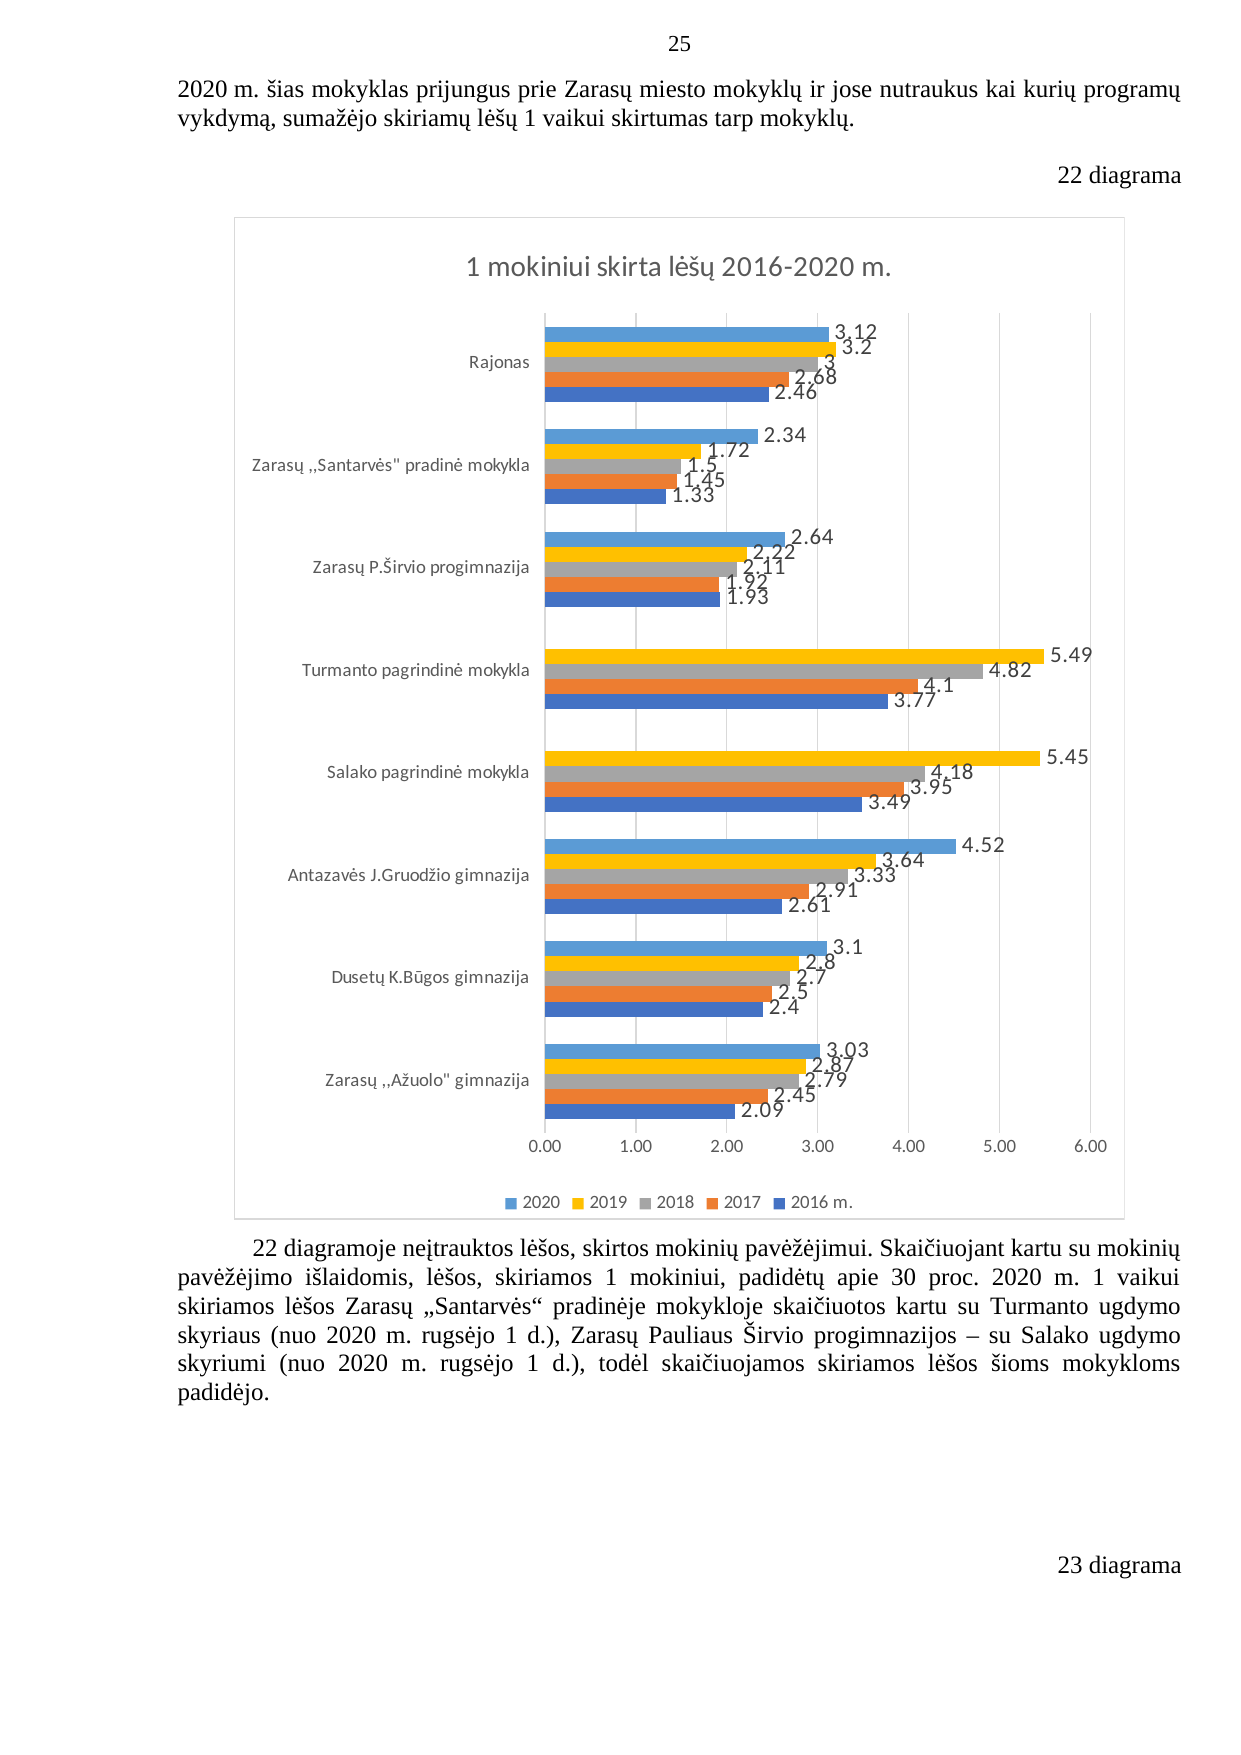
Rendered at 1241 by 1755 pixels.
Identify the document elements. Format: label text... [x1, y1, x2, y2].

text 23 diagrama [177, 1550, 1181, 1578]
text 22 diagramoje neįtrauktos lėšos, skirtos mokinių pavėžėjimui. Skaičiuojant kartu su mokinių pavėžėjimo išlaidomis, lėšos, skiriamos 1 mokiniui, padidėtų apie 30 proc. 2020 m. 1 vaikui skiriamos lėšos Zarasų „Santarvės“ pradinėje mokykloje skaičiuotos kartu su Turmanto ugdymo skyriaus (nuo 2020 m. rugsėjo 1 d.), Zarasų Pauliaus Širvio progimnazijos – su Salako ugdymo skyriumi (nuo 2020 m. rugsėjo 1 d.), todėl skaičiuojamos skiriamos lėšos šioms mokykloms padidėjo. [177, 1233, 1181, 1406]
text 22 diagrama [177, 160, 1181, 189]
text 2020 m. šias mokyklas prijungus prie Zarasų miesto mokyklų ir jose nutraukus kai kurių programų vykdymą, sumažėjo skiriamų lėšų 1 vaikui skirtumas tarp mokyklų. [177, 74, 1181, 131]
